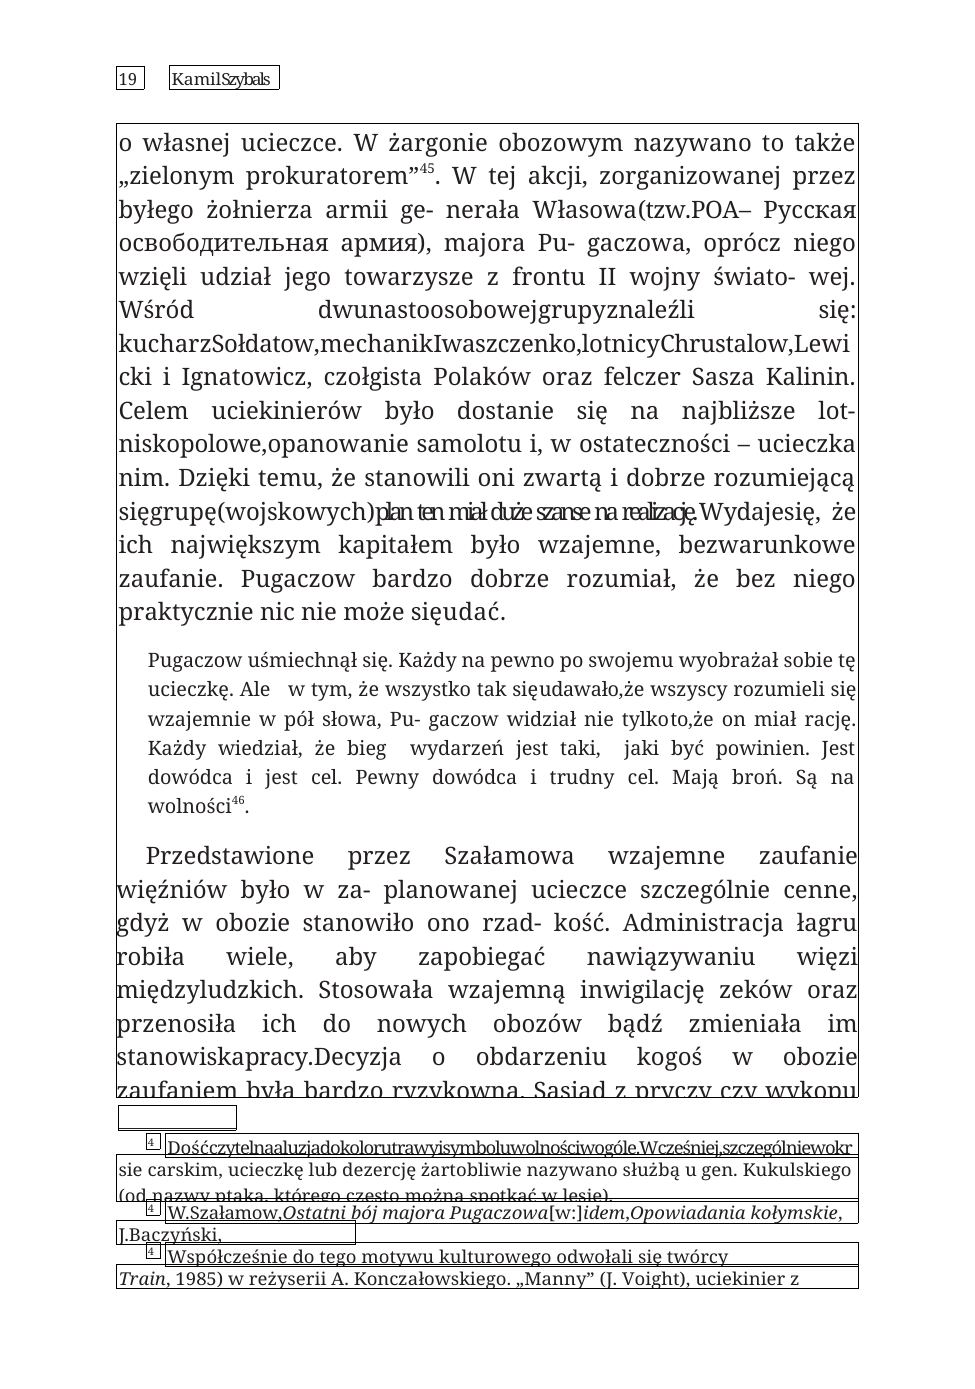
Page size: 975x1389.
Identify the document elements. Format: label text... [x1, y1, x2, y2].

text Pugaczow uśmiechnął się. Każdy na pewno po swojemu wyobrażał sobie tę ucieczkę. Ale w tym, że wszystko tak sięudawało,że wszyscy rozumieli się wzajemnie w pół słowa, Pu- gaczow widział nie tylkoto,że on miał rację. Każdy wiedział, że bieg wydarzeń jest taki, jaki być powinien. Jest dowódca i jest cel. Pewny dowódca i trudny cel. Mają broń. Są na wolności46. [148, 647, 856, 819]
text J.Baczyński, Gdańsk1991,s.221. [118, 1222, 355, 1244]
text sie carskim, ucieczkę lub dezercję żartobliwie nazywano służbą u gen. Kukulskiego (od nazwy ptaka, którego często można spotkać w lesie). [118, 1157, 858, 1201]
text KamilSzybalski [171, 68, 279, 88]
text 47 [148, 1244, 159, 1258]
text 194 [118, 68, 144, 89]
text o własnej ucieczce. W żargonie obozowym nazywano to także „zielonym prokuratorem”45. W tej akcji, zorganizowanej przez byłego żołnierza armii ge- nerała Własowa(tzw.POA– Русская освободительная армия), majora Pu- gaczowa, oprócz niego wzięli udział jego towarzysze z frontu II wojny świato- wej. Wśród dwunastoosobowejgrupyznaleźli się: kucharzSołdatow,mechanikIwaszczenko,lotnicyChrustalow,Lewicki i Ignatowicz, czołgista Polaków oraz felczer Sasza Kalinin. Celem uciekinierów było dostanie się na najbliższe lot- niskopolowe,opanowanie samolotu i, w ostateczności – ucieczka nim. Dzięki temu, że stanowili oni zwartą i dobrze rozumiejącą sięgrupę(wojskowych)plan ten miał duże szanse na realizację.Wydajesię, że ich największym kapitałem było wzajemne, bezwarunkowe zaufanie. Pugaczow bardzo dobrze rozumiał, że bez niego praktycznie nic nie może sięudać. [118, 125, 856, 627]
text 46 [148, 1201, 159, 1214]
text Współcześnie do tego motywu kulturowego odwołali się twórcy filmuUciekający pociąg(Runaway [167, 1244, 858, 1264]
text Train, 1985) w reżyserii A. Konczałowskiego. „Manny” (J. Voight), uciekinier z więzienia o zaostrzo- [118, 1266, 858, 1288]
text Przedstawione przez Szałamowa wzajemne zaufanie więźniów było w za- planowanej ucieczce szczególnie cenne, gdyż w obozie stanowiło ono rzad- kość. Administracja łagru robiła wiele, aby zapobiegać nawiązywaniu więzi międzyludzkich. Stosowała wzajemną inwigilację zeków oraz przenosiła ich do nowych obozów bądź zmieniała im stanowiskapracy.Decyzja o obdarzeniu kogoś w obozie zaufaniem była bardzo ryzykowna. Sąsiad z pryczy czy wykopu mógł się okazać konfidentem lub wiernym przyjacielem. Na prawidłową ocenę człowieka niekiedy brakowało czasu i trzeba było ryzykować. Nie bezpowodużycie w łagrze toczyło się przeważnie w pośpiechu, co nie sprzyjało nawią- zywaniu międzyludzkich więzi. Dzięki długotrwałej, kilkumiesięcznej selekcji kandydatów do zorganizowanej ucieczki grupie majora Pugaczowa udało się unieszkodliwić ewentualnych przeciwników w zonie i wyjść do tajgi. Za zbiega- mi ruszył zorganizowany pościg, w wyniku którego zginęli (lub zostali rozstrze- lani) wszyscy towarzysze z oddziału Pugaczowa. On sam ukrył się w gawrze i popełnił samobójstwo. Miał świadomość, że ucieczka może się nie udać, co sugerowało mu wieloletnie doświadczenie życiowe.Wolałjednak, jak prawie wszyscyuciekinierzy,umrzećnaswobodzie,aniewłagrze47.Jegoostatniwybór [117, 839, 858, 1097]
text W.Szałamow,Ostatni bój majora Pugaczowa[w:]idem,Opowiadania kołymskie, t. III:Lewy brzeg, przeł. [167, 1201, 858, 1223]
text Dośćczytelnaaluzjadokolorutrawyisymboluwolnościwogóle.Wcześniej,szczególniewokre- [167, 1135, 858, 1154]
text 45 [148, 1135, 159, 1149]
